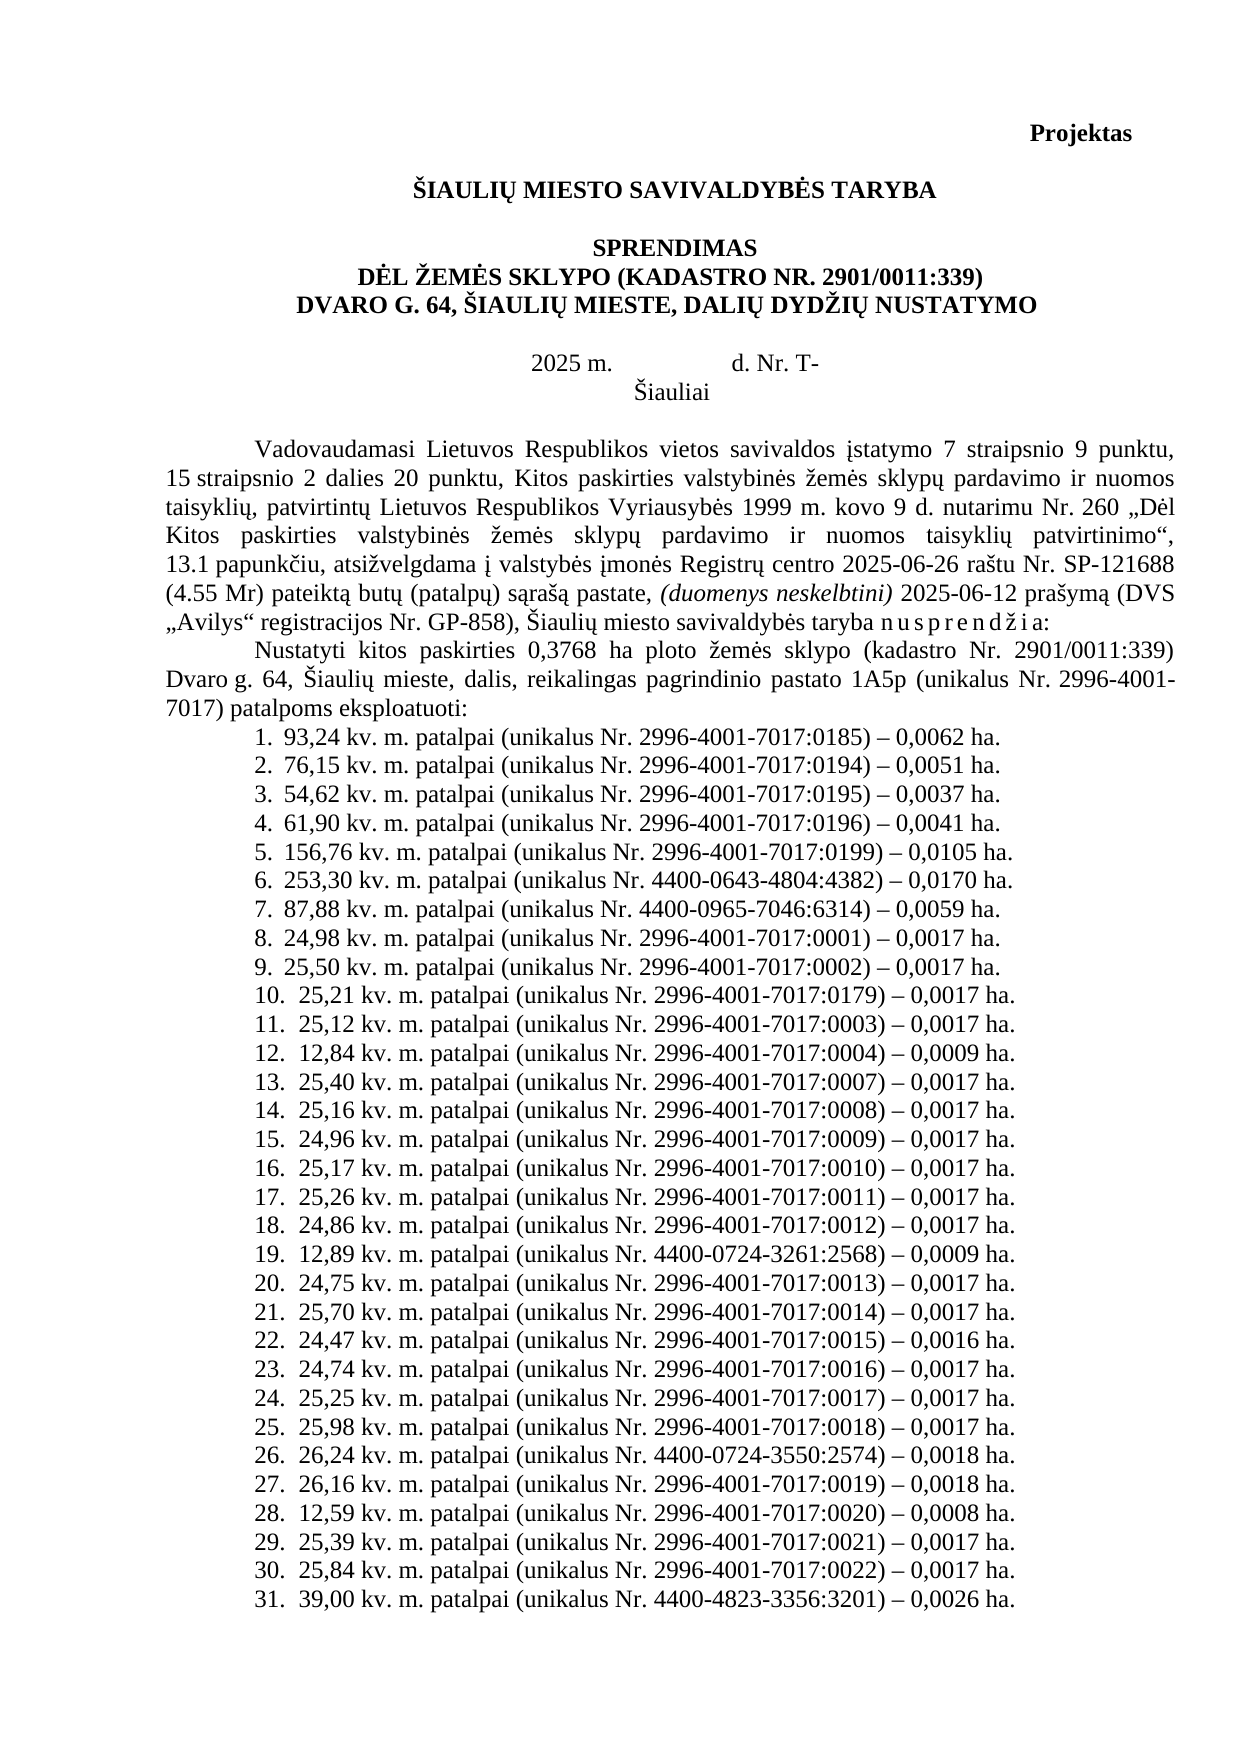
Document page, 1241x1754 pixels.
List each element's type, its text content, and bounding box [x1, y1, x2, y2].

text DVARO G. 64, ŠIAULIŲ MIESTE, DALIŲ DYDŽIŲ NUSTATYMO [165, 291, 1175, 319]
text 22. 24,47 kv. m. patalpai (unikalus Nr. 2996-4001-7017:0015) – 0,0016 ha. [254, 1326, 1175, 1354]
text 2025 m. d. Nr. T- [165, 348, 1184, 377]
text Šiauliai [165, 377, 1184, 406]
text 30. 25,84 kv. m. patalpai (unikalus Nr. 2996-4001-7017:0022) – 0,0017 ha. [254, 1556, 1175, 1584]
text 29. 25,39 kv. m. patalpai (unikalus Nr. 2996-4001-7017:0021) – 0,0017 ha. [254, 1527, 1175, 1556]
text 19. 12,89 kv. m. patalpai (unikalus Nr. 4400-0724-3261:2568) – 0,0009 ha. [254, 1239, 1175, 1268]
text 12. 12,84 kv. m. patalpai (unikalus Nr. 2996-4001-7017:0004) – 0,0009 ha. [254, 1038, 1175, 1067]
text 10. 25,21 kv. m. patalpai (unikalus Nr. 2996-4001-7017:0179) – 0,0017 ha. [254, 981, 1175, 1009]
text 8. 24,98 kv. m. patalpai (unikalus Nr. 2996-4001-7017:0001) – 0,0017 ha. [254, 923, 1175, 952]
text 7. 87,88 kv. m. patalpai (unikalus Nr. 4400-0965-7046:6314) – 0,0059 ha. [254, 894, 1175, 923]
text ŠIAULIŲ MIESTO SAVIVALDYBĖS TARYBA [165, 176, 1184, 204]
text Nustatyti kitos paskirties 0,3768 ha ploto žemės sklypo (kadastro Nr. 2901/0011:339) Dvaro g. 64, Šiaulių mieste, dalis, reikalingas pagrindinio pastato 1A5p (unikalus Nr. 2996-4001-7017) patalpoms eksploatuoti: [165, 636, 1175, 722]
text 15. 24,96 kv. m. patalpai (unikalus Nr. 2996-4001-7017:0009) – 0,0017 ha. [254, 1124, 1175, 1153]
text SPRENDIMAS [165, 233, 1184, 262]
text 16. 25,17 kv. m. patalpai (unikalus Nr. 2996-4001-7017:0010) – 0,0017 ha. [254, 1153, 1175, 1182]
text 21. 25,70 kv. m. patalpai (unikalus Nr. 2996-4001-7017:0014) – 0,0017 ha. [254, 1297, 1175, 1326]
text 27. 26,16 kv. m. patalpai (unikalus Nr. 2996-4001-7017:0019) – 0,0018 ha. [254, 1469, 1175, 1498]
text Projektas [165, 118, 1175, 147]
text 2. 76,15 kv. m. patalpai (unikalus Nr. 2996-4001-7017:0194) – 0,0051 ha. [254, 751, 1175, 779]
text 25. 25,98 kv. m. patalpai (unikalus Nr. 2996-4001-7017:0018) – 0,0017 ha. [254, 1412, 1175, 1441]
text 20. 24,75 kv. m. patalpai (unikalus Nr. 2996-4001-7017:0013) – 0,0017 ha. [254, 1268, 1175, 1297]
text 3. 54,62 kv. m. patalpai (unikalus Nr. 2996-4001-7017:0195) – 0,0037 ha. [254, 779, 1175, 808]
text 28. 12,59 kv. m. patalpai (unikalus Nr. 2996-4001-7017:0020) – 0,0008 ha. [254, 1498, 1175, 1527]
text 26. 26,24 kv. m. patalpai (unikalus Nr. 4400-0724-3550:2574) – 0,0018 ha. [254, 1441, 1175, 1469]
text 18. 24,86 kv. m. patalpai (unikalus Nr. 2996-4001-7017:0012) – 0,0017 ha. [254, 1211, 1175, 1239]
text 11. 25,12 kv. m. patalpai (unikalus Nr. 2996-4001-7017:0003) – 0,0017 ha. [254, 1009, 1175, 1038]
text 6. 253,30 kv. m. patalpai (unikalus Nr. 4400-0643-4804:4382) – 0,0170 ha. [254, 866, 1175, 894]
text 1. 93,24 kv. m. patalpai (unikalus Nr. 2996-4001-7017:0185) – 0,0062 ha. [254, 722, 1175, 751]
text 24. 25,25 kv. m. patalpai (unikalus Nr. 2996-4001-7017:0017) – 0,0017 ha. [254, 1383, 1175, 1412]
text 17. 25,26 kv. m. patalpai (unikalus Nr. 2996-4001-7017:0011) – 0,0017 ha. [254, 1182, 1175, 1211]
text 5. 156,76 kv. m. patalpai (unikalus Nr. 2996-4001-7017:0199) – 0,0105 ha. [254, 837, 1175, 866]
text Vadovaudamasi Lietuvos Respublikos vietos savivaldos įstatymo 7 straipsnio 9 punktu, 15 straipsnio 2 dalies 20 punktu, Kitos paskirties valstybinės žemės sklypų pardavimo ir nuomos taisyklių, patvirtintų Lietuvos Respublikos Vyriausybės 1999 m. kovo 9 d. nutarimu Nr. 260 „Dėl Kitos paskirties valstybinės žemės sklypų pardavimo ir nuomos taisyklių patvirtinimo“, 13.1 papunkčiu, atsižvelgdama į valstybės įmonės Registrų centro 2025-06-26 raštu Nr. SP-121688 (4.55 Mr) pateiktą butų (patalpų) sąrašą pastate, (duomenys neskelbtini) 2025-06-12 prašymą (DVS „Avilys“ registracijos Nr. GP-858), Šiaulių miesto savivaldybės taryba nusprendžia: [165, 434, 1175, 636]
text 23. 24,74 kv. m. patalpai (unikalus Nr. 2996-4001-7017:0016) – 0,0017 ha. [254, 1354, 1175, 1383]
text DĖL ŽEMĖS SKLYPO (KADASTRO NR. 2901/0011:339) [165, 262, 1175, 291]
text 4. 61,90 kv. m. patalpai (unikalus Nr. 2996-4001-7017:0196) – 0,0041 ha. [254, 808, 1175, 837]
text 14. 25,16 kv. m. patalpai (unikalus Nr. 2996-4001-7017:0008) – 0,0017 ha. [254, 1096, 1175, 1124]
text 31. 39,00 kv. m. patalpai (unikalus Nr. 4400-4823-3356:3201) – 0,0026 ha. [254, 1584, 1175, 1613]
text 13. 25,40 kv. m. patalpai (unikalus Nr. 2996-4001-7017:0007) – 0,0017 ha. [254, 1067, 1175, 1096]
text 9. 25,50 kv. m. patalpai (unikalus Nr. 2996-4001-7017:0002) – 0,0017 ha. [254, 952, 1175, 981]
